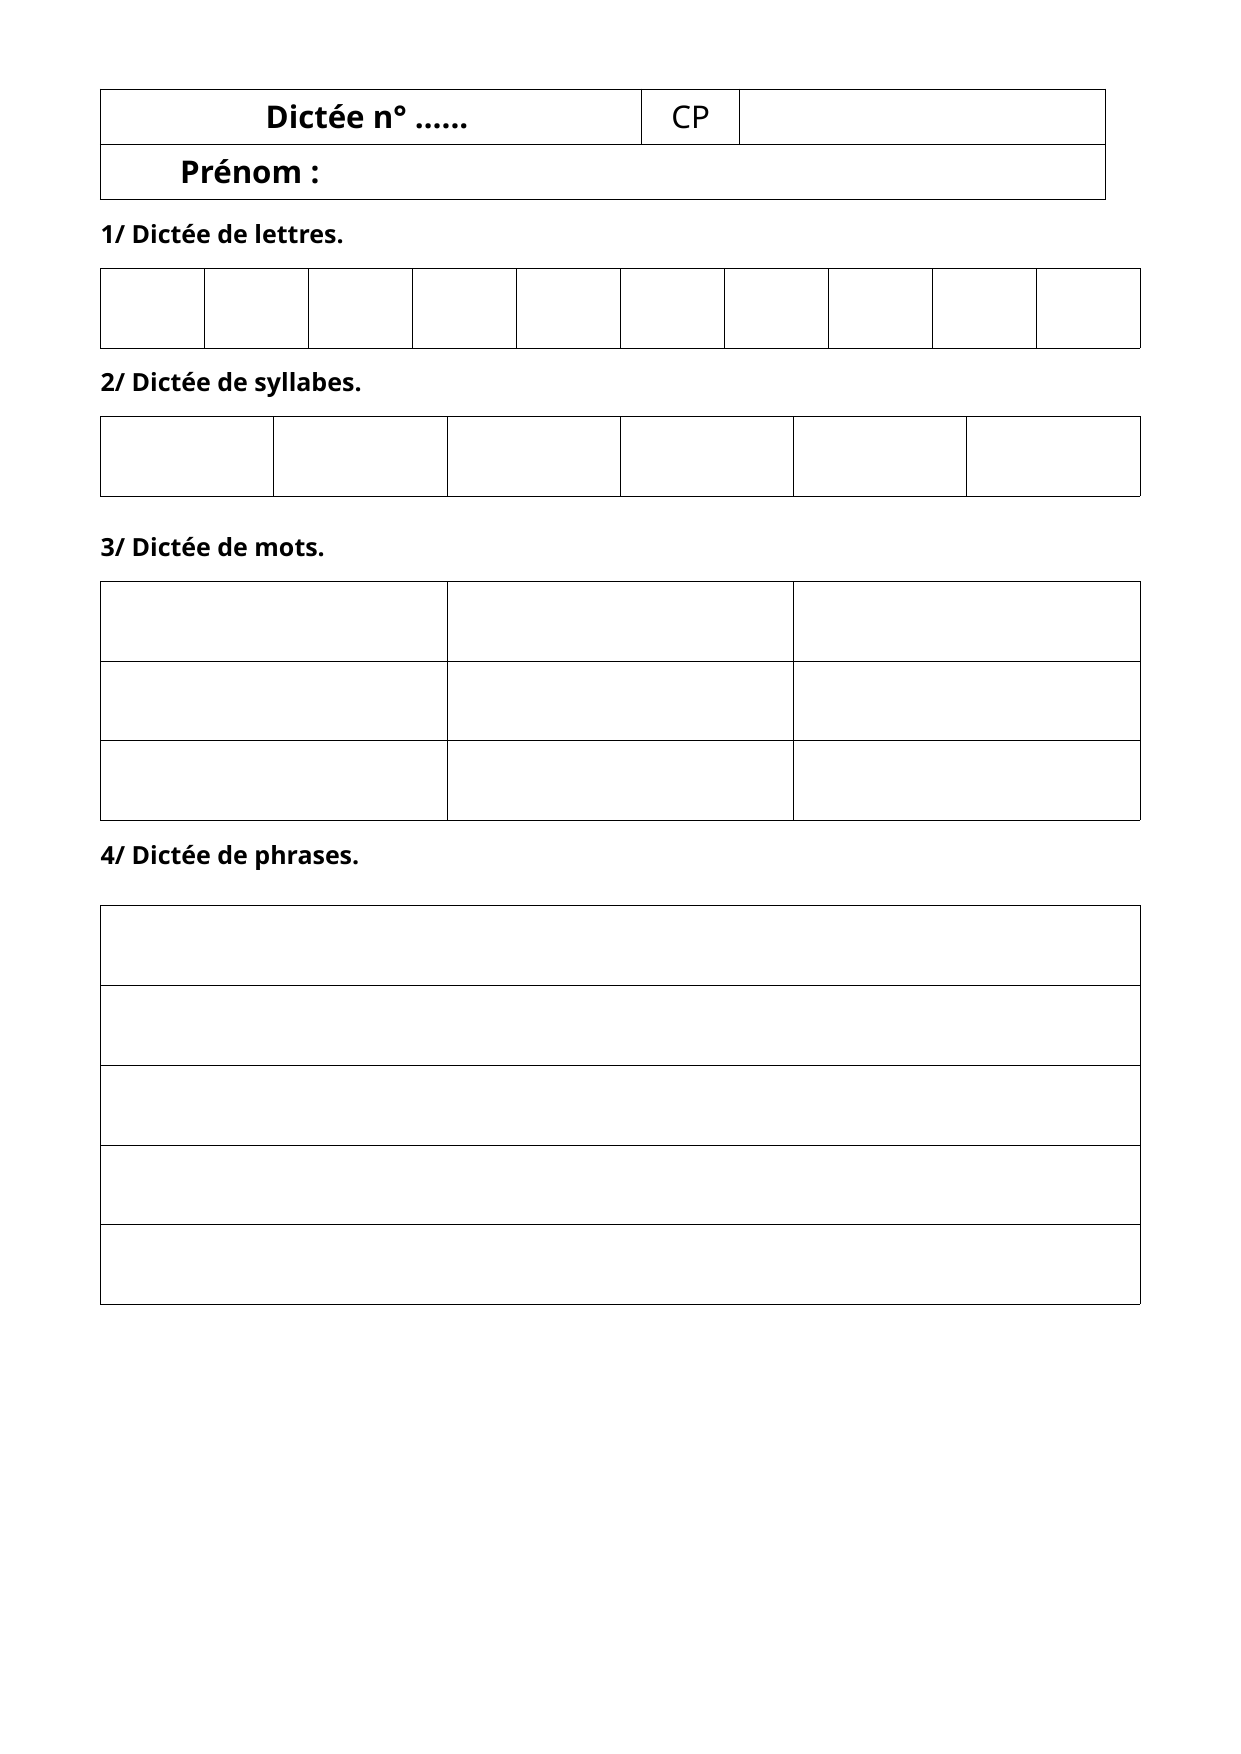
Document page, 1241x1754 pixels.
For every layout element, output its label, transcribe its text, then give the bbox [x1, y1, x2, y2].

table_header [621, 269, 724, 348]
table_header [101, 582, 447, 661]
table_cell [101, 741, 447, 820]
table_header [448, 582, 793, 661]
table_header [967, 417, 1140, 496]
table_cell [101, 662, 447, 740]
table_cell [101, 1225, 1140, 1304]
table_header [413, 269, 516, 348]
table_cell [448, 662, 793, 740]
table_cell [794, 741, 1140, 820]
table_header [101, 417, 273, 496]
table_cell [794, 662, 1140, 740]
table_header [725, 269, 828, 348]
table_header [101, 906, 1140, 985]
table_cell [101, 1146, 1140, 1224]
table_header [448, 417, 620, 496]
table_header Dictée n° …... [101, 90, 641, 144]
table_header CP [642, 90, 739, 144]
table_header [794, 417, 966, 496]
table_header [274, 417, 447, 496]
table_header [794, 582, 1140, 661]
table_header [740, 90, 1105, 144]
table_header [933, 269, 1036, 348]
table_header [309, 269, 412, 348]
table_header [829, 269, 932, 348]
text 2/ Dictée de syllabes. [100, 365, 1140, 399]
table_cell [101, 986, 1140, 1065]
table_cell Prénom : [101, 145, 1105, 199]
table_header [517, 269, 620, 348]
text 4/ Dictée de phrases. [100, 837, 1140, 871]
table_header [205, 269, 308, 348]
table_cell [448, 741, 793, 820]
text 1/ Dictée de lettres. [100, 217, 1140, 251]
text 3/ Dictée de mots. [100, 530, 1140, 564]
table_cell [101, 1066, 1140, 1144]
table_header [101, 269, 204, 348]
table_header [621, 417, 793, 496]
table_header [1037, 269, 1140, 348]
